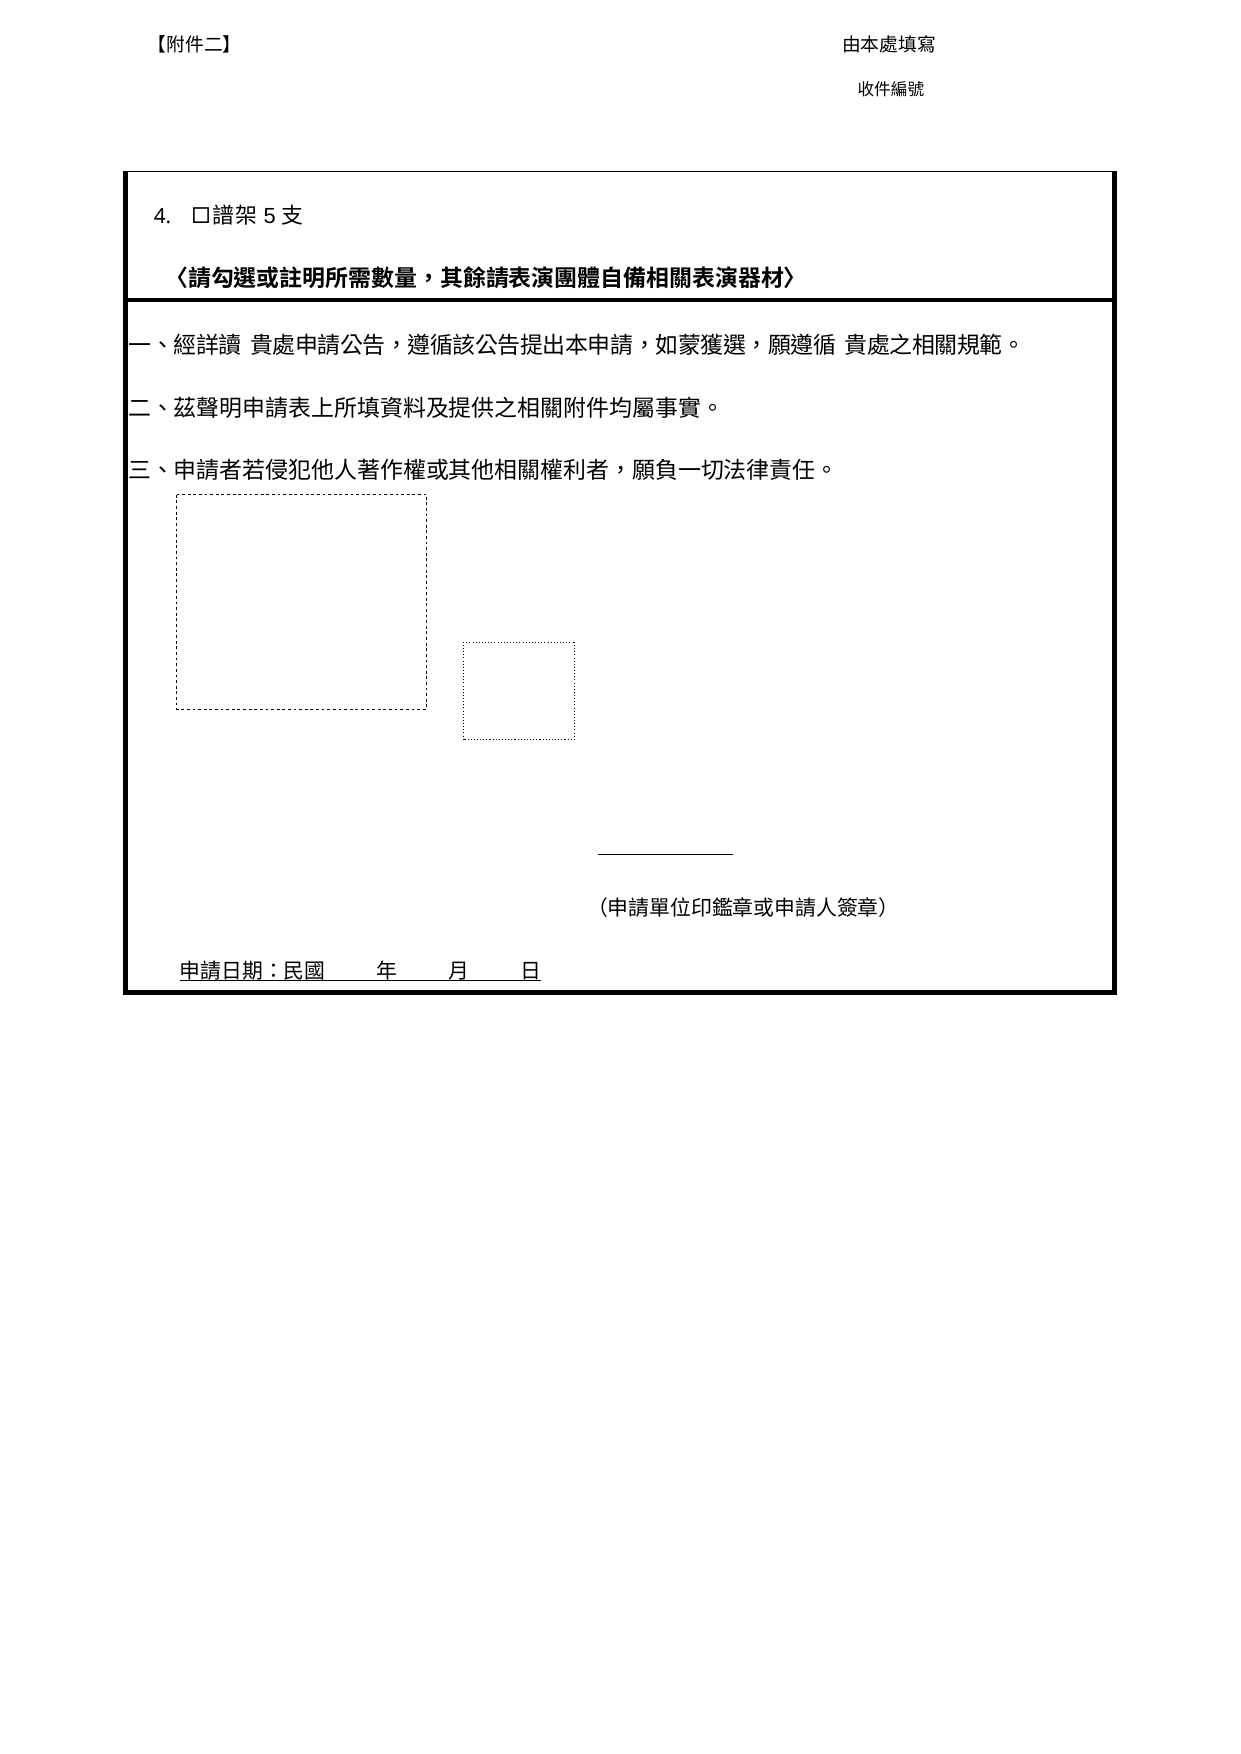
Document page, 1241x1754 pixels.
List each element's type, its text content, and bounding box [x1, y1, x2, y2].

table_cell 一、經詳讀 貴處申請公告，遵循該公告提出本申請，如蒙獲選，願遵循 貴處之相關規範。 二、茲聲明申請表上所填資料及提供之相關附件均屬事實。 三、申請者若侵犯他人著作權或其他相關權利者，願負一切法律責任。 （申請單位印鑑章或申請人簽章） 申請日期：民國 年 月 日 [128, 302, 1112, 990]
table_cell 四、設備提供 舞台寬620公分，深300公分 3號平台鋼琴一台 音響專用機櫃(含麥克風：無線X2(若有干擾則無法使用)、有線X4，麥克風架X4，(以上若不足請自備) 譜架5支 〈請勾選或註明所需數量，其餘請表演團體自備相關表演器材〉 [128, 172, 1112, 298]
